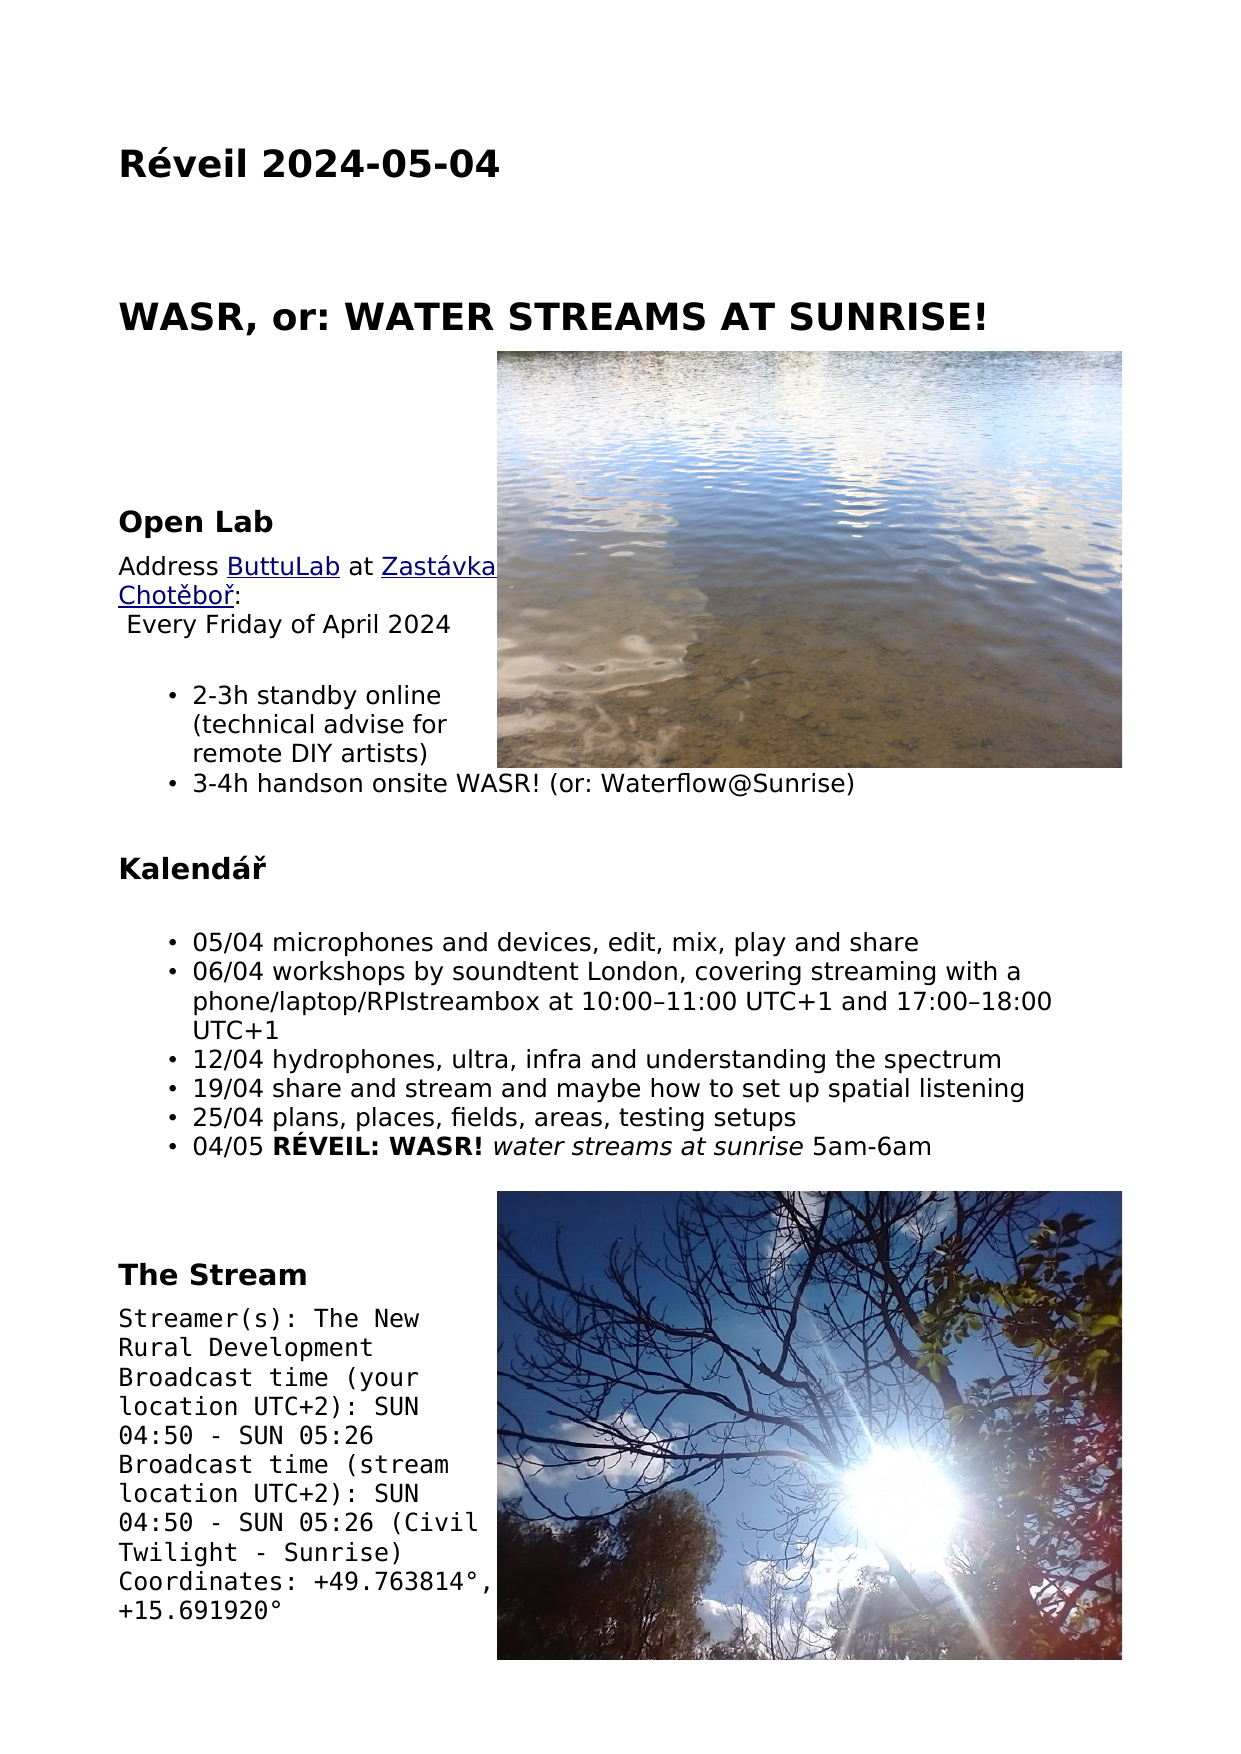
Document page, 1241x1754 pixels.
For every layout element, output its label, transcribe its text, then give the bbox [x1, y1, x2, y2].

list 06/04 workshops by soundtent London, covering streaming with a phone/laptop/RPIstreambox at 10:00–11:00 UTC+1 and 17:00–18:00 UTC+1 [177, 958, 1122, 1045]
picture [497, 1191, 1123, 1660]
subtitle Réveil 2024-05-04 [118, 143, 1122, 187]
text Streamer(s): The New Rural Development Broadcast time (your location UTC+2): SUN 04:50 - SUN 05:26 Broadcast time (stream location UTC+2): SUN 04:50 - SUN 05:26 (Civil Twilight - Sunrise) Coordinates: +49.763814°, +15.691920° [118, 1304, 497, 1625]
list 04/05 RÉVEIL: WASR! water streams at sunrise 5am-6am [177, 1133, 1122, 1162]
list 3-4h handson onsite WASR! (or: Waterflow@Sunrise) [177, 769, 1122, 798]
list 25/04 plans, places, fields, areas, testing setups [177, 1103, 1122, 1133]
list 12/04 hydrophones, ultra, infra and understanding the spectrum [177, 1045, 1122, 1074]
picture [497, 351, 1123, 768]
subtitle Kalendář [118, 852, 1122, 886]
subtitle Open Lab [118, 505, 497, 539]
subtitle WASR, or: WATER STREAMS AT SUNRISE! [118, 295, 1122, 339]
list 05/04 microphones and devices, edit, mix, play and share [177, 928, 1122, 958]
subtitle The Stream [118, 1258, 497, 1292]
list 2-3h standby online (technical advise for remote DIY artists) [177, 681, 1122, 769]
list 19/04 share and stream and maybe how to set up spatial listening [177, 1074, 1122, 1103]
text Address ButtuLab at Zastávka Chotěboř: Every Friday of April 2024 [118, 552, 497, 639]
